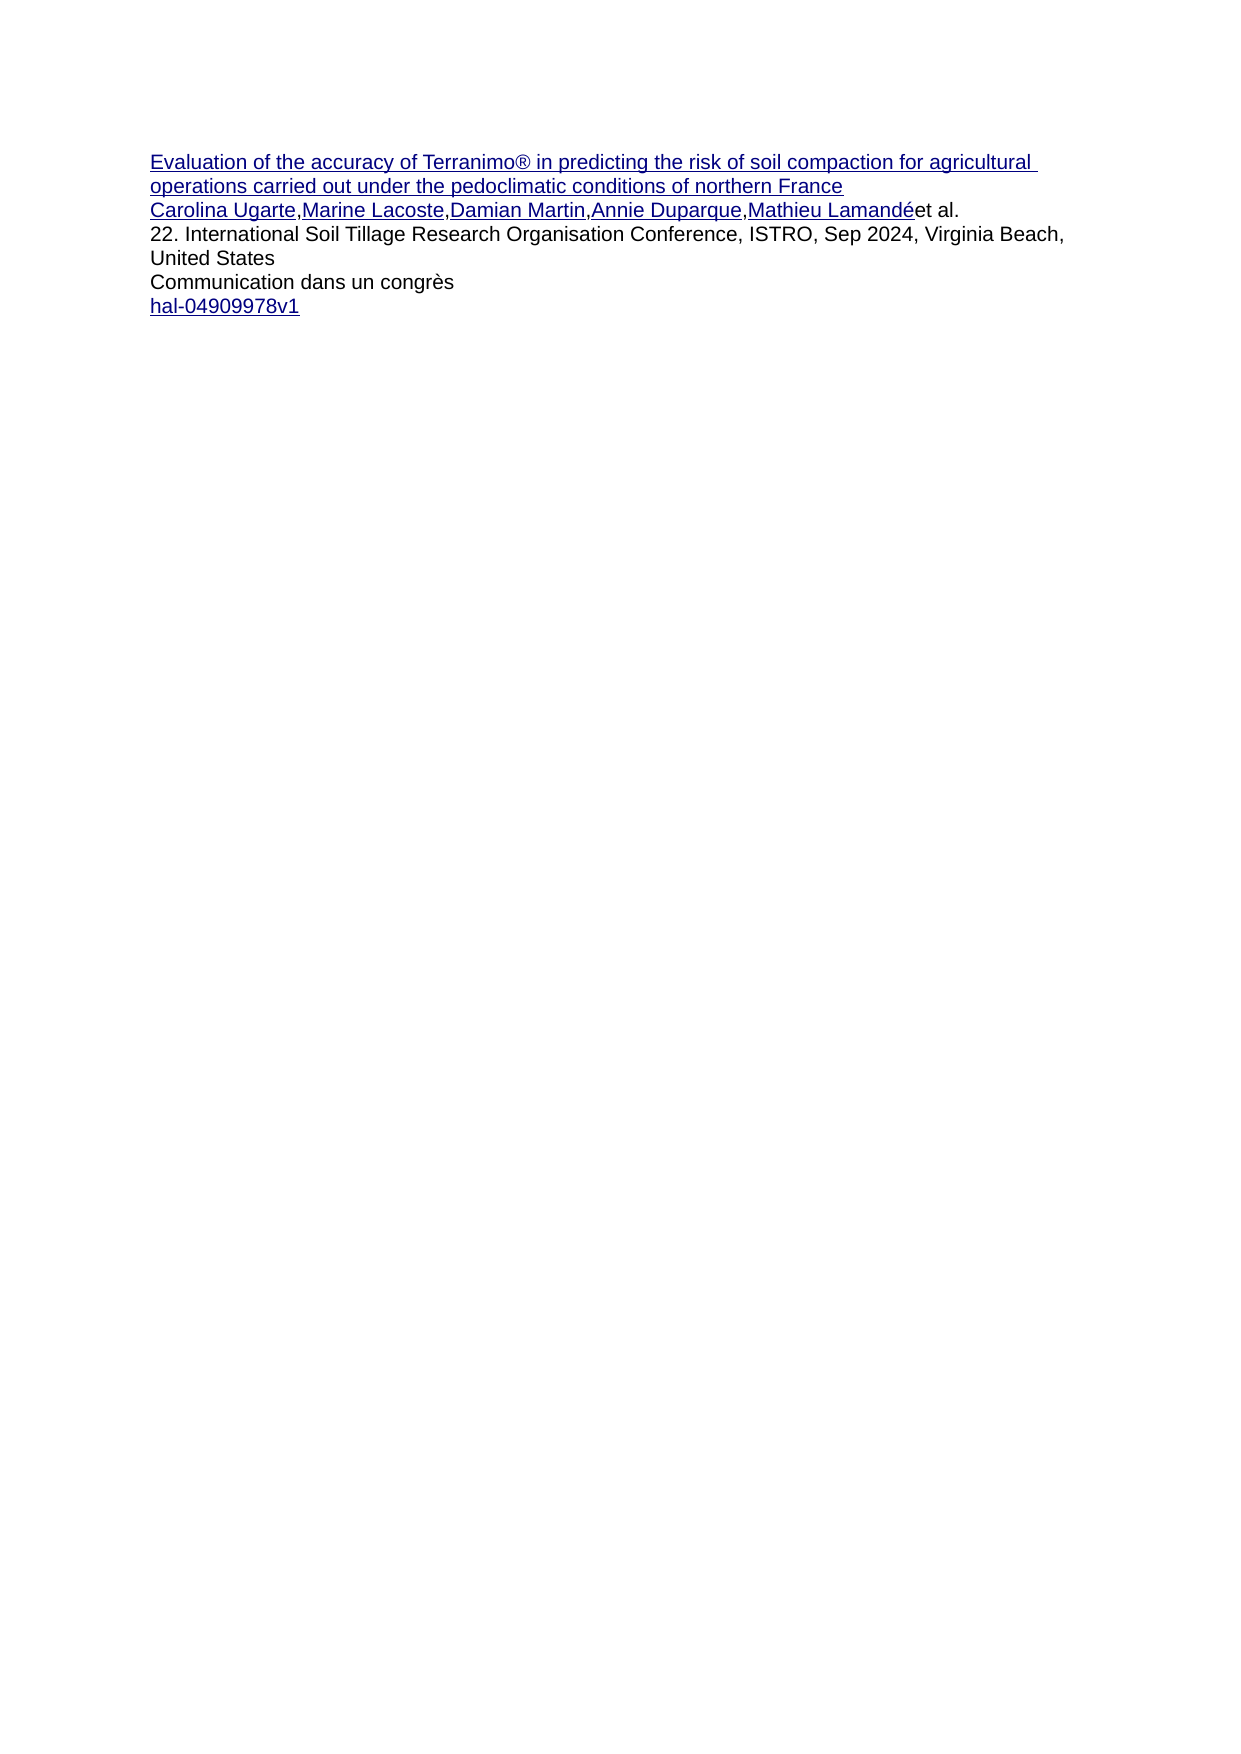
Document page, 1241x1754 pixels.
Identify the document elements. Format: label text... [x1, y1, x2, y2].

table_header Evaluation of the accuracy of Terranimo® in predicting the risk of soil compaction for agricultural operations carried out under the pedoclimatic conditions of northern France Carolina Ugarte,Marine Lacoste,Damian Martin,Annie Duparque,Mathieu Lamandéet al. 22. International Soil Tillage Research Organisation Conference, ISTRO, Sep 2024, Virginia Beach, United States Communication dans un congrès hal-04909978v1 [150, 150, 1090, 318]
